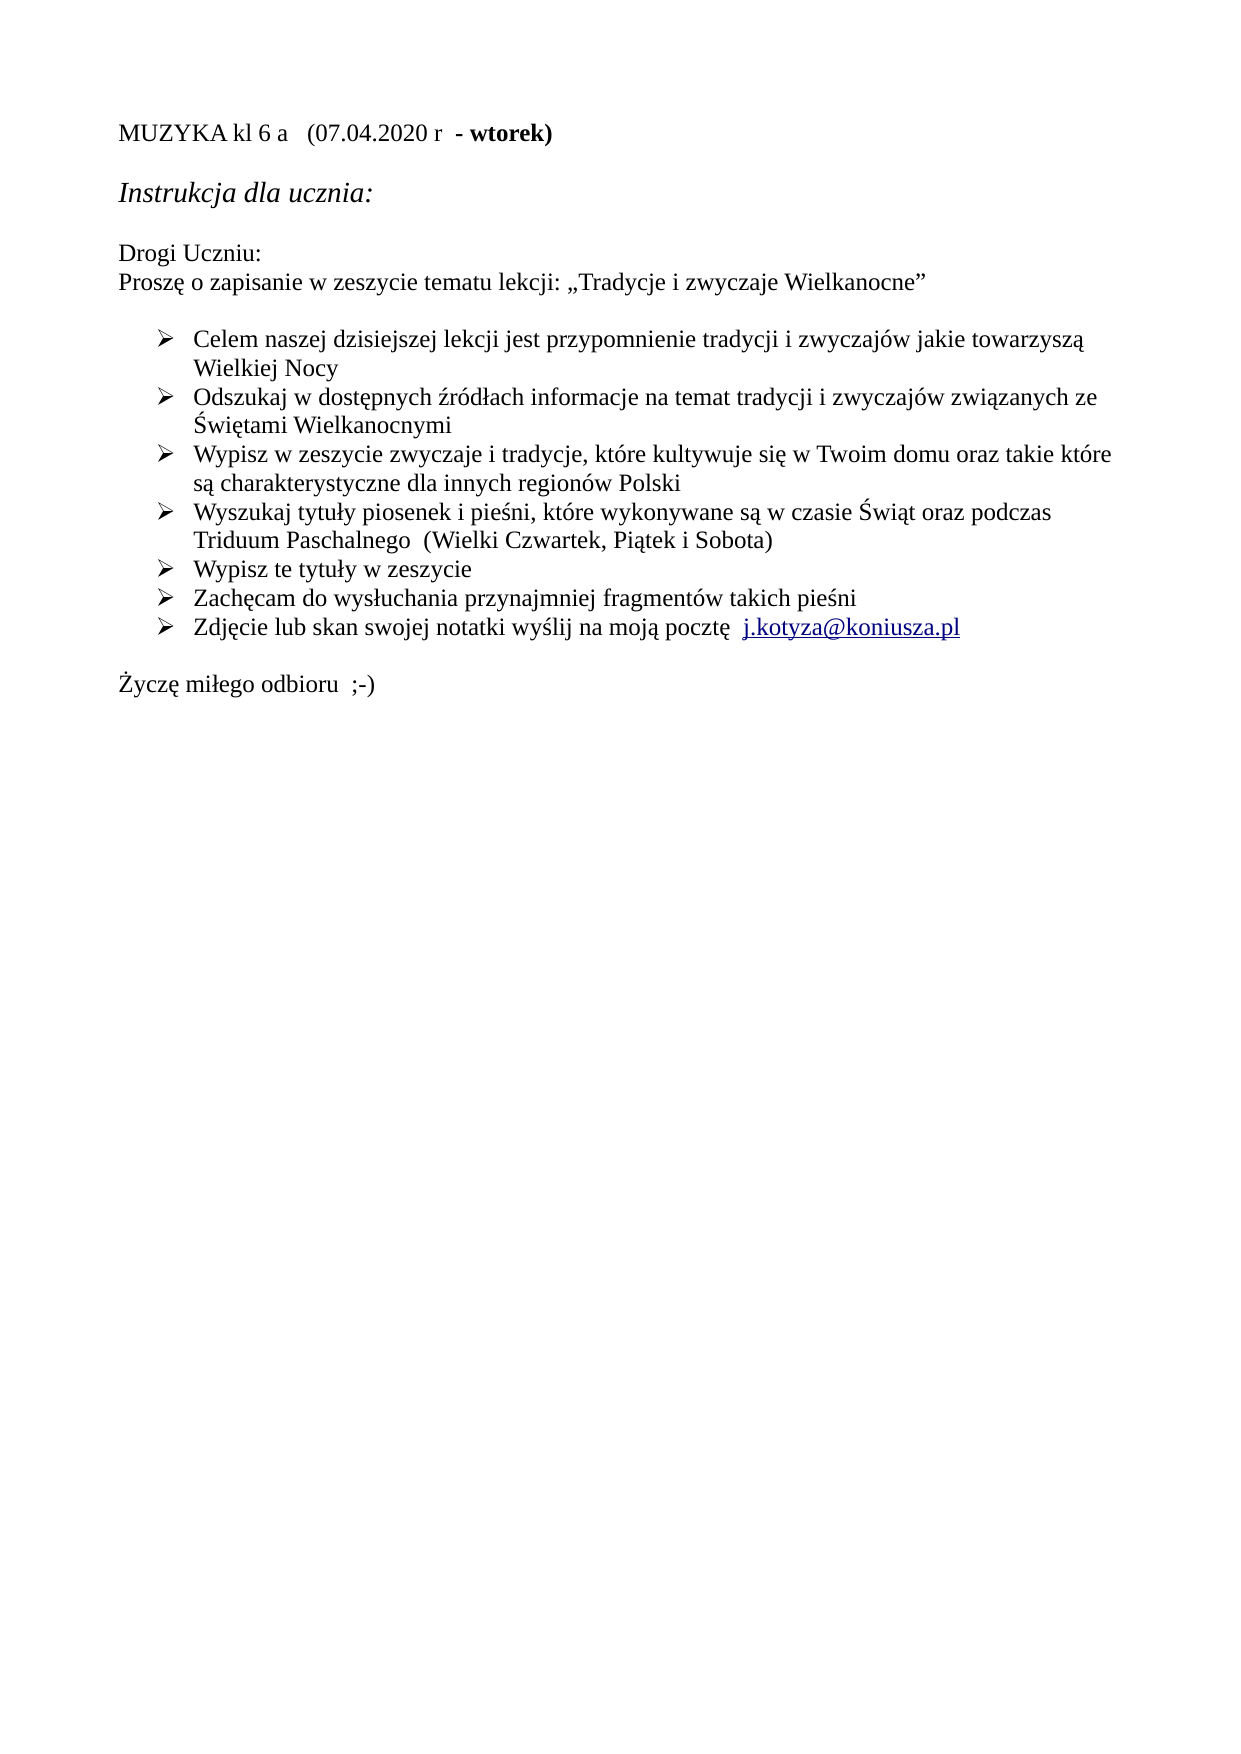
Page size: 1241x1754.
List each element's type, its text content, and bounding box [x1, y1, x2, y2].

text Drogi Uczniu: [118, 238, 1122, 267]
text Proszę o zapisanie w zeszycie tematu lekcji: „Tradycje i zwyczaje Wielkanocne” [118, 267, 1122, 295]
list Wypisz w zeszycie zwyczaje i tradycje, które kultywuje się w Twoim domu oraz takie które są charakterystyczne dla innych regionów Polski [156, 439, 1122, 497]
list Wypisz te tytuły w zeszycie [156, 554, 1122, 583]
list Odszukaj w dostępnych źródłach informacje na temat tradycji i zwyczajów związanych ze Świętami Wielkanocnymi [156, 382, 1122, 439]
list Zachęcam do wysłuchania przynajmniej fragmentów takich pieśni [156, 583, 1122, 612]
list Wyszukaj tytuły piosenek i pieśni, które wykonywane są w czasie Świąt oraz podczas Triduum Paschalnego (Wielki Czwartek, Piątek i Sobota) [156, 497, 1122, 554]
text Życzę miłego odbioru ;-) [118, 669, 1122, 698]
list Zdjęcie lub skan swojej notatki wyślij na moją pocztę j.kotyza@koniusza.pl [156, 612, 1122, 640]
text Instrukcja dla ucznia: [118, 176, 1122, 209]
list Celem naszej dzisiejszej lekcji jest przypomnienie tradycji i zwyczajów jakie towarzyszą Wielkiej Nocy [156, 324, 1122, 382]
text MUZYKA kl 6 a (07.04.2020 r - wtorek) [118, 118, 1122, 147]
